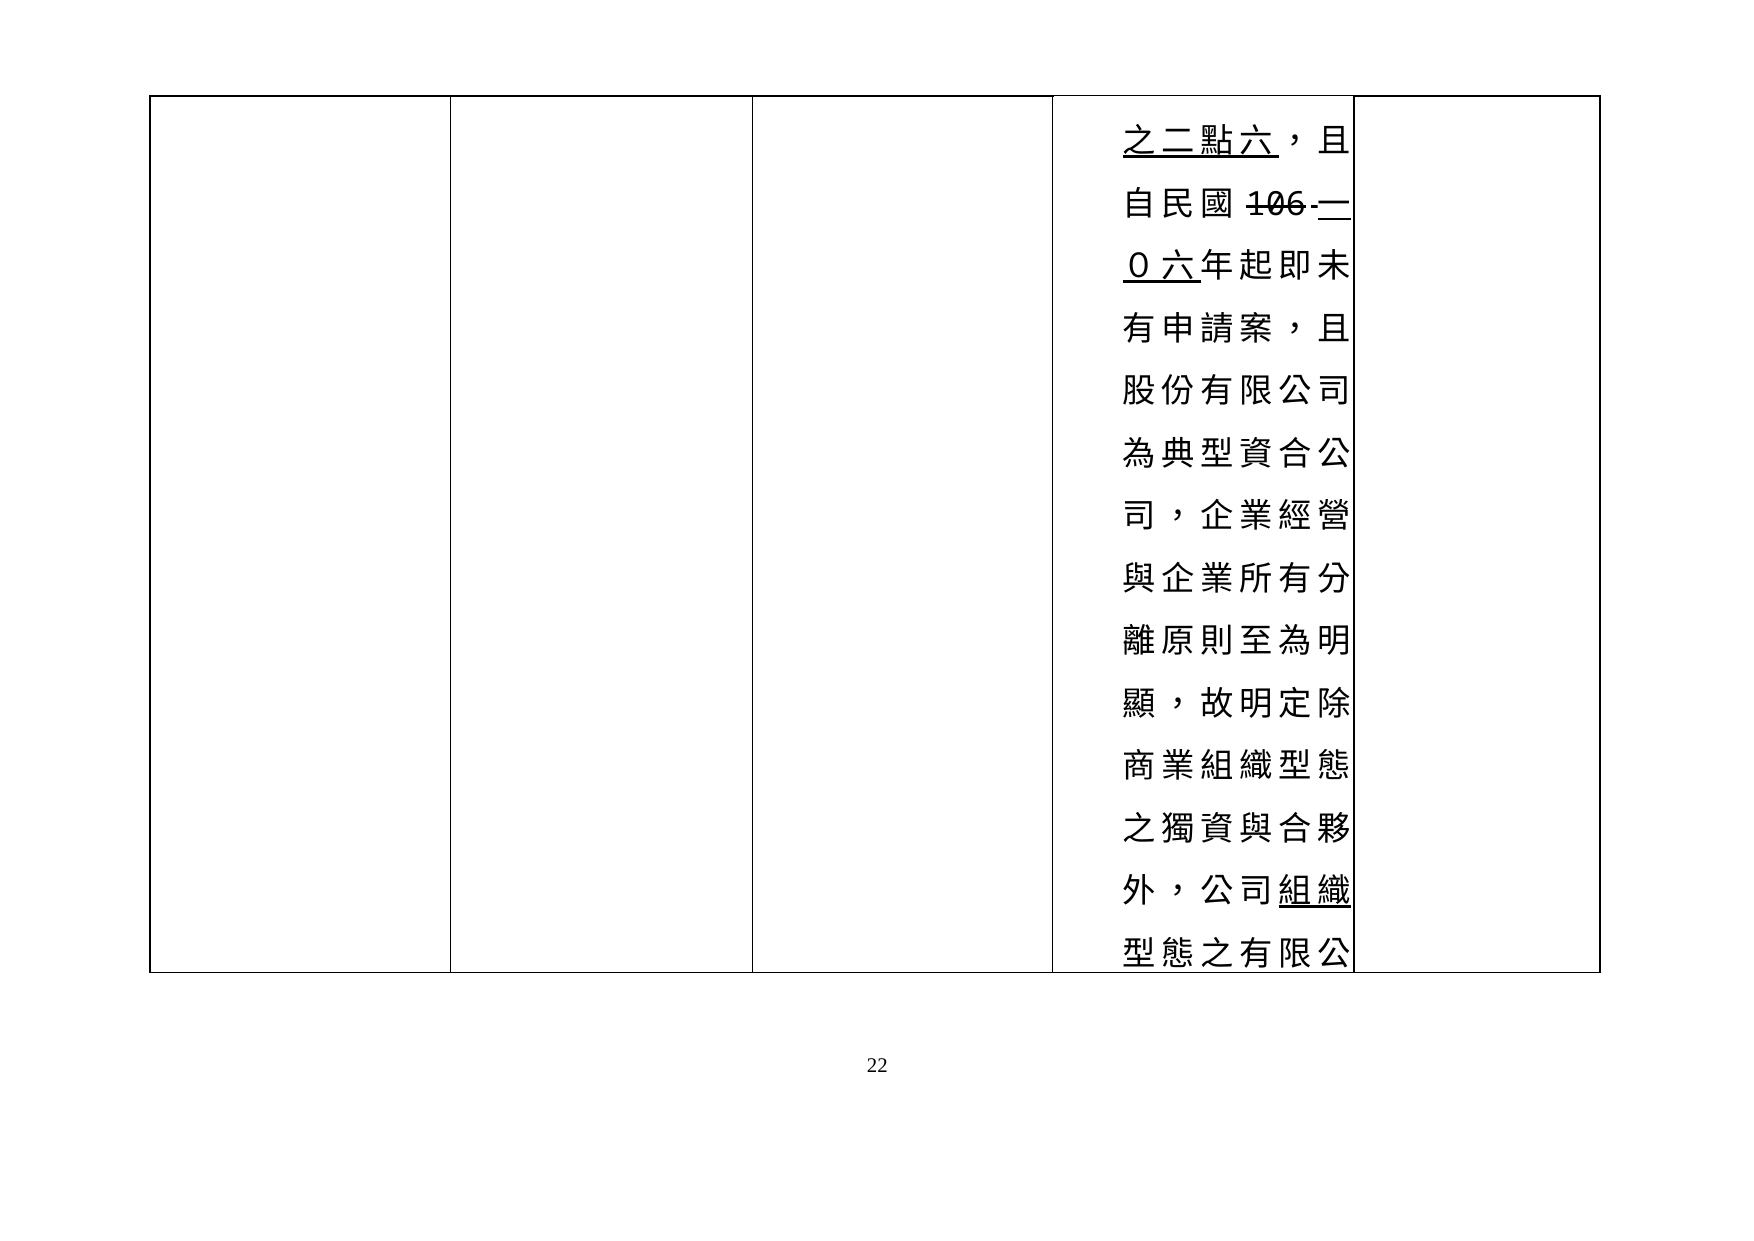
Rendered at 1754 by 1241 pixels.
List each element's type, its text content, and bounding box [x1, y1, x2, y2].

table_cell [753, 97, 1052, 972]
table_cell 之二點六，且自民國106一０六年起即未有申請案，且股份有限公司為典型資合公司，企業經營與企業所有分離原則至為明顯，故明定除商業組織型態之獨資與合夥外，公司組織型態之有限公 [1053, 96, 1353, 972]
table_cell [1355, 97, 1599, 972]
table_cell 第三條 本辦法之用詞定義如下： 一、新創事業：指申請人有意創業但尚未依法完成設立登記之事業。 二、經營事業：指依法完成設立登記之事業。 前項各款設立登記，屬經營個人計程車客運業者，以個人計程車行汽車行車執照原發照日期為認定依據。 第一項所稱事業，指符合下列條件之一者： 依法完成公司登記之有限公司或商業登記。 托嬰中心、幼兒園、兒童課後照顧服務中心、短期補習班或其他經許可設立之事業。 [451, 97, 752, 972]
table_cell 第三條 本辦法之用詞定義如下： 一、新創事業：指申請人有意創業但尚未依法完成設立登記之事業。 二、經營事業：指經營依法完成設立登記之事業。 前項第二款所稱事業，指符合下列條件之一者： 依法完成公司登記之有限公司或商業登記之商業。但所營業務需經目的事業主管機關許可者，應取得許可。 取得個人計程車行汽車行車執照之個人計程車客運業。 托嬰中心、幼兒園、兒童課後照顧服務中心、短期補習班或其他經許可設立之事業。 前項第二款之設立登記日為行車執照原發照日期。 [151, 97, 450, 972]
